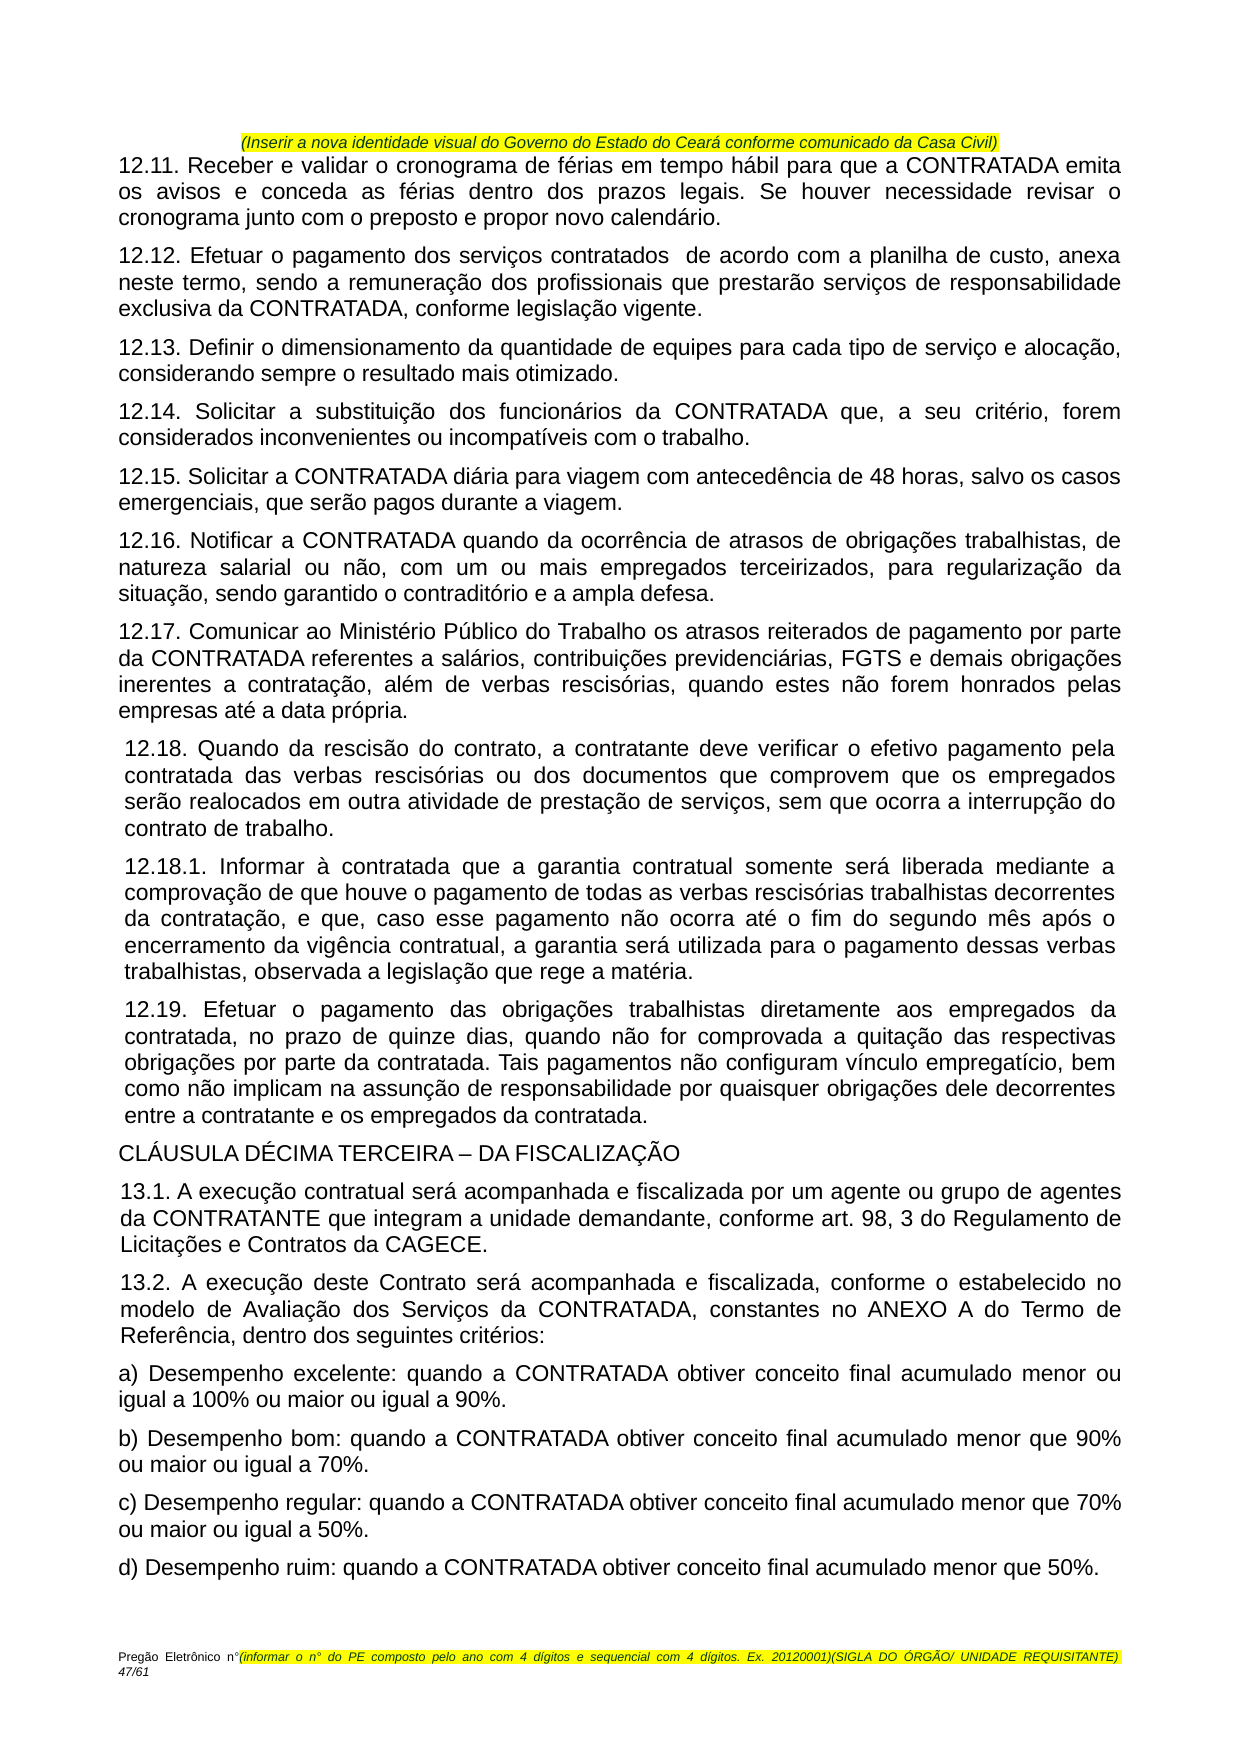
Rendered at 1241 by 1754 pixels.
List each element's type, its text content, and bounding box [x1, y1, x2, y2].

list 12.13. Definir o dimensionamento da quantidade de equipes para cada tipo de serviço e alocação, considerando sempre o resultado mais otimizado. [118, 333, 1122, 386]
list 12.17. Comunicar ao Ministério Público do Trabalho os atrasos reiterados de pagamento por parte da CONTRATADA referentes a salários, contribuições previdenciárias, FGTS e demais obrigações inerentes a contratação, além de verbas rescisórias, quando estes não forem honrados pelas empresas até a data própria. [118, 618, 1122, 723]
list d) Desempenho ruim: quando a CONTRATADA obtiver conceito final acumulado menor que 50%. [118, 1554, 1122, 1580]
list 12.15. Solicitar a CONTRATADA diária para viagem com antecedência de 48 horas, salvo os casos emergenciais, que serão pagos durante a viagem. [118, 463, 1122, 515]
text 12.19. Efetuar o pagamento das obrigações trabalhistas diretamente aos empregados da contratada, no prazo de quinze dias, quando não for comprovada a quitação das respectivas obrigações por parte da contratada. Tais pagamentos não configuram vínculo empregatício, bem como não implicam na assunção de responsabilidade por quaisquer obrigações dele decorrentes entre a contratante e os empregados da contratada. [124, 996, 1116, 1128]
list a) Desempenho excelente: quando a CONTRATADA obtiver conceito final acumulado menor ou igual a 100% ou maior ou igual a 90%. [118, 1360, 1122, 1413]
list 12.12. Efetuar o pagamento dos serviços contratados de acordo com a planilha de custo, anexa neste termo, sendo a remuneração dos profissionais que prestarão serviços de responsabilidade exclusiva da CONTRATADA, conforme legislação vigente. [118, 242, 1122, 322]
list 12.14. Solicitar a substituição dos funcionários da CONTRATADA que, a seu critério, forem considerados inconvenientes ou incompatíveis com o trabalho. [118, 398, 1122, 451]
text 13.1. A execução contratual será acompanhada e fiscalizada por um agente ou grupo de agentes da CONTRATANTE que integram a unidade demandante, conforme art. 98, 3 do Regulamento de Licitações e Contratos da CAGECE. [120, 1178, 1122, 1257]
list 12.16. Notificar a CONTRATADA quando da ocorrência de atrasos de obrigações trabalhistas, de natureza salarial ou não, com um ou mais empregados terceirizados, para regularização da situação, sendo garantido o contraditório e a ampla defesa. [118, 527, 1122, 606]
text 12.18.1. Informar à contratada que a garantia contratual somente será liberada mediante a comprovação de que houve o pagamento de todas as verbas rescisórias trabalhistas decorrentes da contratação, e que, caso esse pagamento não ocorra até o fim do segundo mês após o encerramento da vigência contratual, a garantia será utilizada para o pagamento dessas verbas trabalhistas, observada a legislação que rege a matéria. [124, 853, 1116, 984]
list 12.11. Receber e validar o cronograma de férias em tempo hábil para que a CONTRATADA emita os avisos e conceda as férias dentro dos prazos legais. Se houver necessidade revisar o cronograma junto com o preposto e propor novo calendário. [118, 152, 1122, 231]
text CLÁUSULA DÉCIMA TERCEIRA – DA FISCALIZAÇÃO [118, 1140, 1122, 1166]
list b) Desempenho bom: quando a CONTRATADA obtiver conceito final acumulado menor que 90% ou maior ou igual a 70%. [118, 1425, 1122, 1477]
text 12.18. Quando da rescisão do contrato, a contratante deve verificar o efetivo pagamento pela contratada das verbas rescisórias ou dos documentos que comprovem que os empregados serão realocados em outra atividade de prestação de serviços, sem que ocorra a interrupção do contrato de trabalho. [124, 735, 1116, 841]
list c) Desempenho regular: quando a CONTRATADA obtiver conceito final acumulado menor que 70% ou maior ou igual a 50%. [118, 1489, 1122, 1542]
text 13.2. A execução deste Contrato será acompanhada e fiscalizada, conforme o estabelecido no modelo de Avaliação dos Serviços da CONTRATADA, constantes no ANEXO A do Termo de Referência, dentro dos seguintes critérios: [120, 1269, 1122, 1348]
